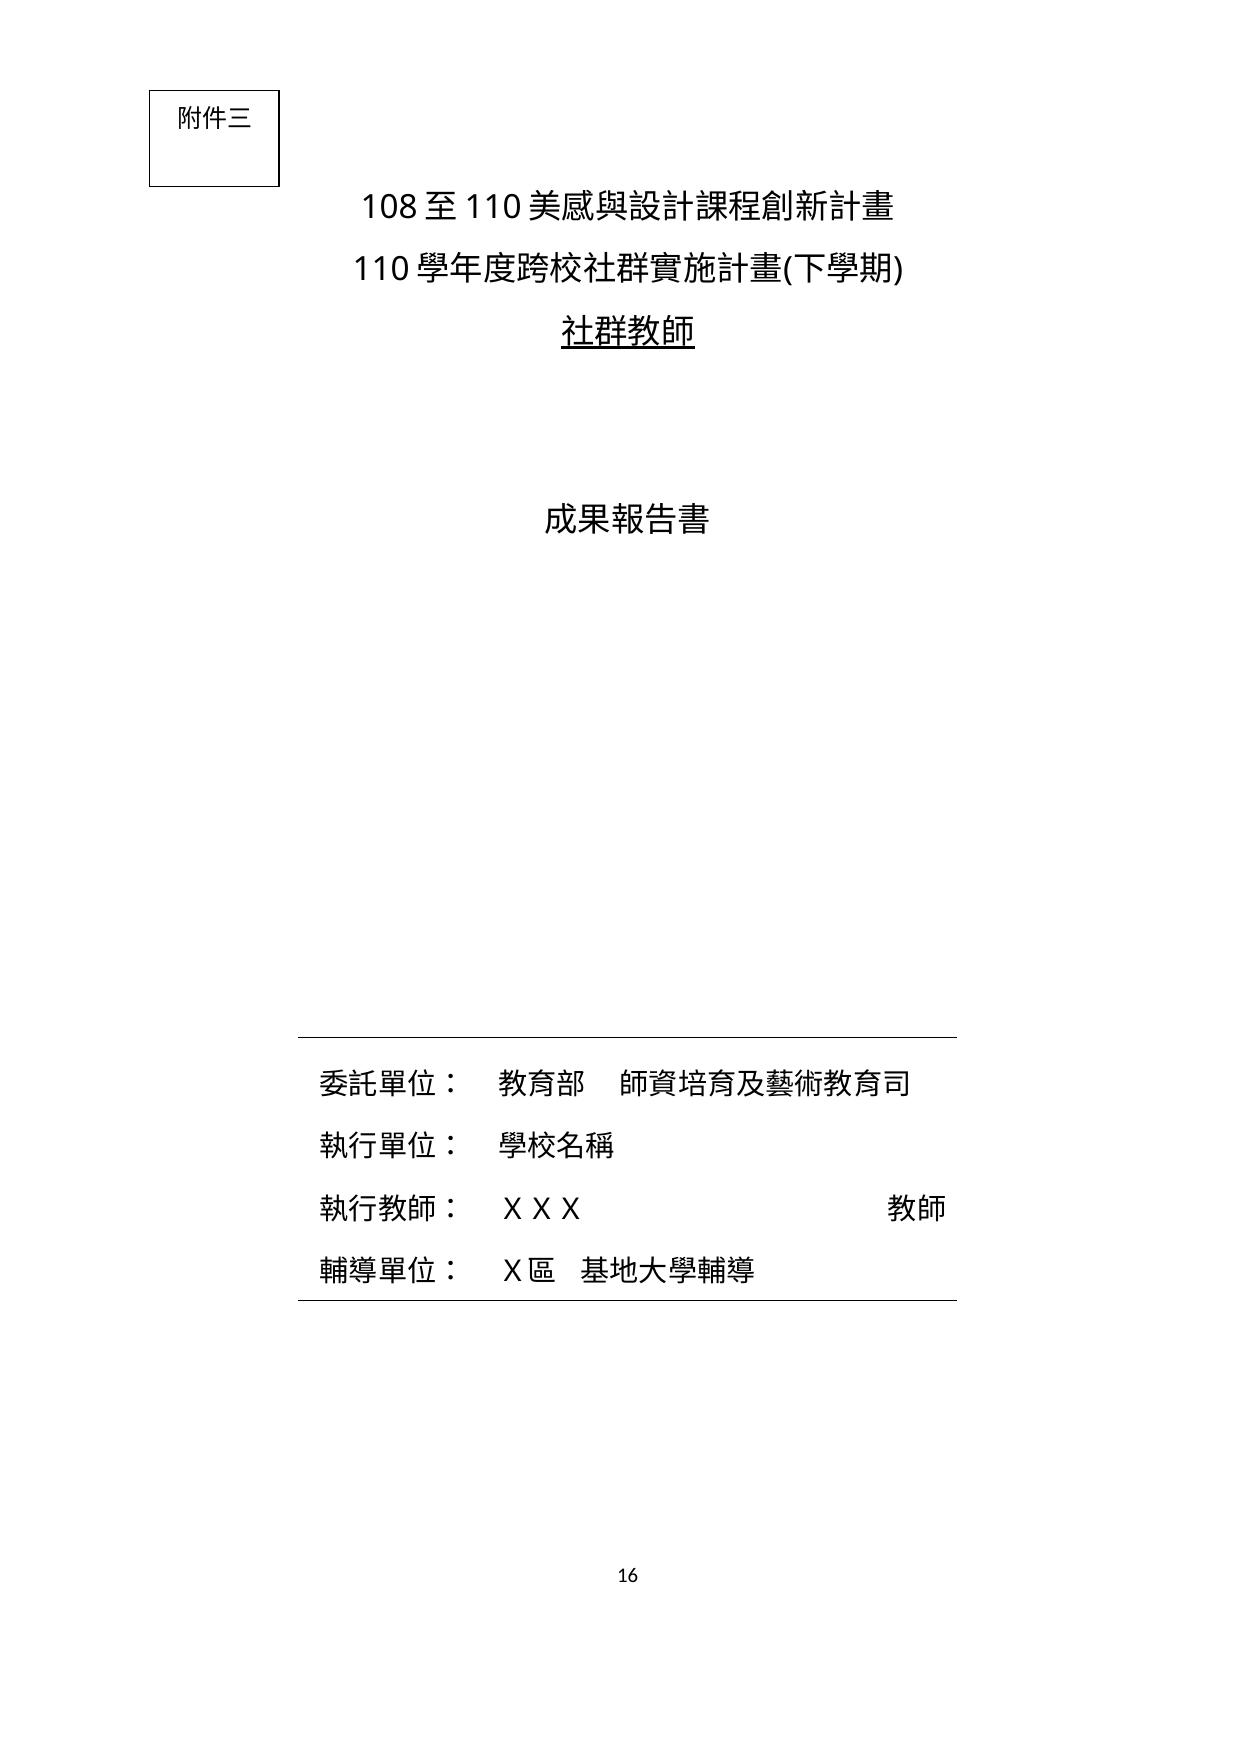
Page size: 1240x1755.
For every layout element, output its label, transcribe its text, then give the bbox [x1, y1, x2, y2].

table_cell 教師 [865, 1165, 957, 1227]
text 社群教師 [162, 287, 1093, 350]
table_header 委託單位： [298, 1038, 487, 1102]
table_cell 學校名稱 [487, 1102, 957, 1165]
table_cell ＸＸＸ [487, 1165, 865, 1227]
table_cell 執行教師： [298, 1165, 487, 1227]
text 附件三 [165, 99, 263, 135]
text 110學年度跨校社群實施計畫(下學期) [162, 225, 1093, 287]
table_cell 輔導單位： [298, 1227, 487, 1300]
table_cell 基地大學輔導 [569, 1227, 957, 1300]
table_cell 執行單位： [298, 1102, 487, 1165]
table_header 師資培育及藝術教育司 [608, 1038, 957, 1102]
text [150, 91, 278, 186]
text 108至110美感與設計課程創新計畫 [162, 162, 1093, 225]
table_cell Ｘ區 [487, 1227, 569, 1300]
table_header 教育部 [487, 1038, 608, 1102]
text 成果報告書 [162, 475, 1093, 537]
